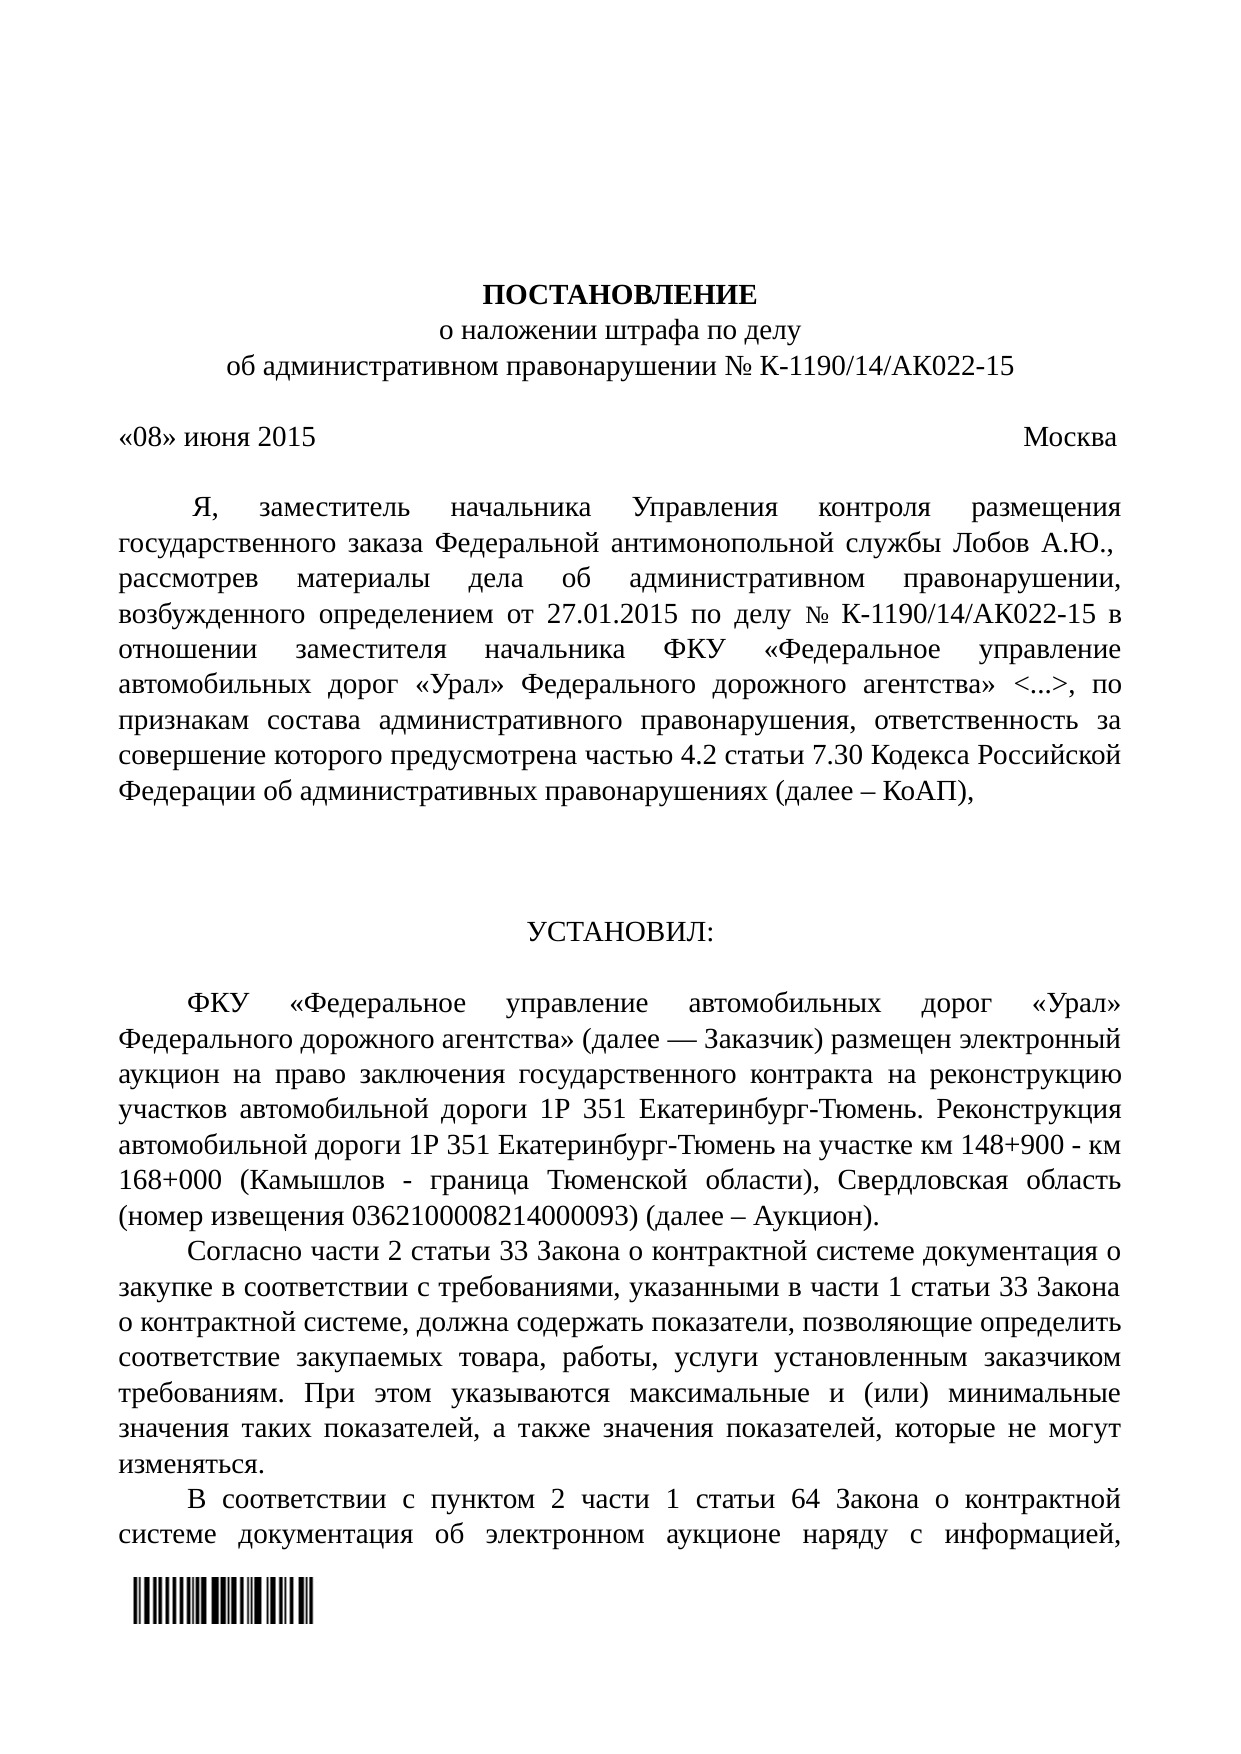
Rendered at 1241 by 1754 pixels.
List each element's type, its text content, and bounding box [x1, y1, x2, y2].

text Согласно части 2 статьи 33 Закона о контрактной системе документация о закупке в соответствии с требованиями, указанными в части 1 статьи 33 Закона о контрактной системе, должна содержать показатели, позволяющие определить соответствие закупаемых товара, работы, услуги установленным заказчиком требованиям. При этом указываются максимальные и (или) минимальные значения таких показателей, а также значения показателей, которые не могут изменяться. [118, 1232, 1122, 1480]
text Я, заместитель начальника Управления контроля размещения государственного заказа Федеральной антимонопольной службы Лобов А.Ю., рассмотрев материалы дела об административном правонарушении, возбужденного определением от 27.01.2015 по делу № К-1190/14/АК022-15 в отношении заместителя начальника ФКУ «Федеральное управление автомобильных дорог «Урал» Федерального дорожного агентства» <...>, по признакам состава административного правонарушения, ответственность за совершение которого предусмотрена частью 4.2 статьи 7.30 Кодекса Российской Федерации об административных правонарушениях (далее – КоАП), [118, 488, 1122, 807]
text о наложении штрафа по делу [118, 311, 1122, 347]
text ПОСТАНОВЛЕНИЕ [118, 276, 1122, 311]
text об административном правонарушении № К-1190/14/АК022-15 [118, 347, 1122, 382]
text «08» июня 2015 Москва [118, 418, 1122, 453]
picture [118, 1577, 331, 1624]
text ФКУ «Федеральное управление автомобильных дорог «Урал» Федерального дорожного агентства» (далее — Заказчик) размещен электронный аукцион на право заключения государственного контракта на реконструкцию участков автомобильной дороги 1Р 351 Екатеринбург-Тюмень. Реконструкция автомобильной дороги 1Р 351 Екатеринбург-Тюмень на участке км 148+900 - км 168+000 (Камышлов - граница Тюменской области), Свердловская область (номер извещения 0362100008214000093) (далее – Аукцион). [118, 984, 1122, 1232]
text УСТАНОВИЛ: [118, 913, 1122, 949]
text В соответствии с пунктом 2 части 1 статьи 64 Закона о контрактной системе документация об электронном аукционе наряду с информацией, [118, 1480, 1122, 1551]
